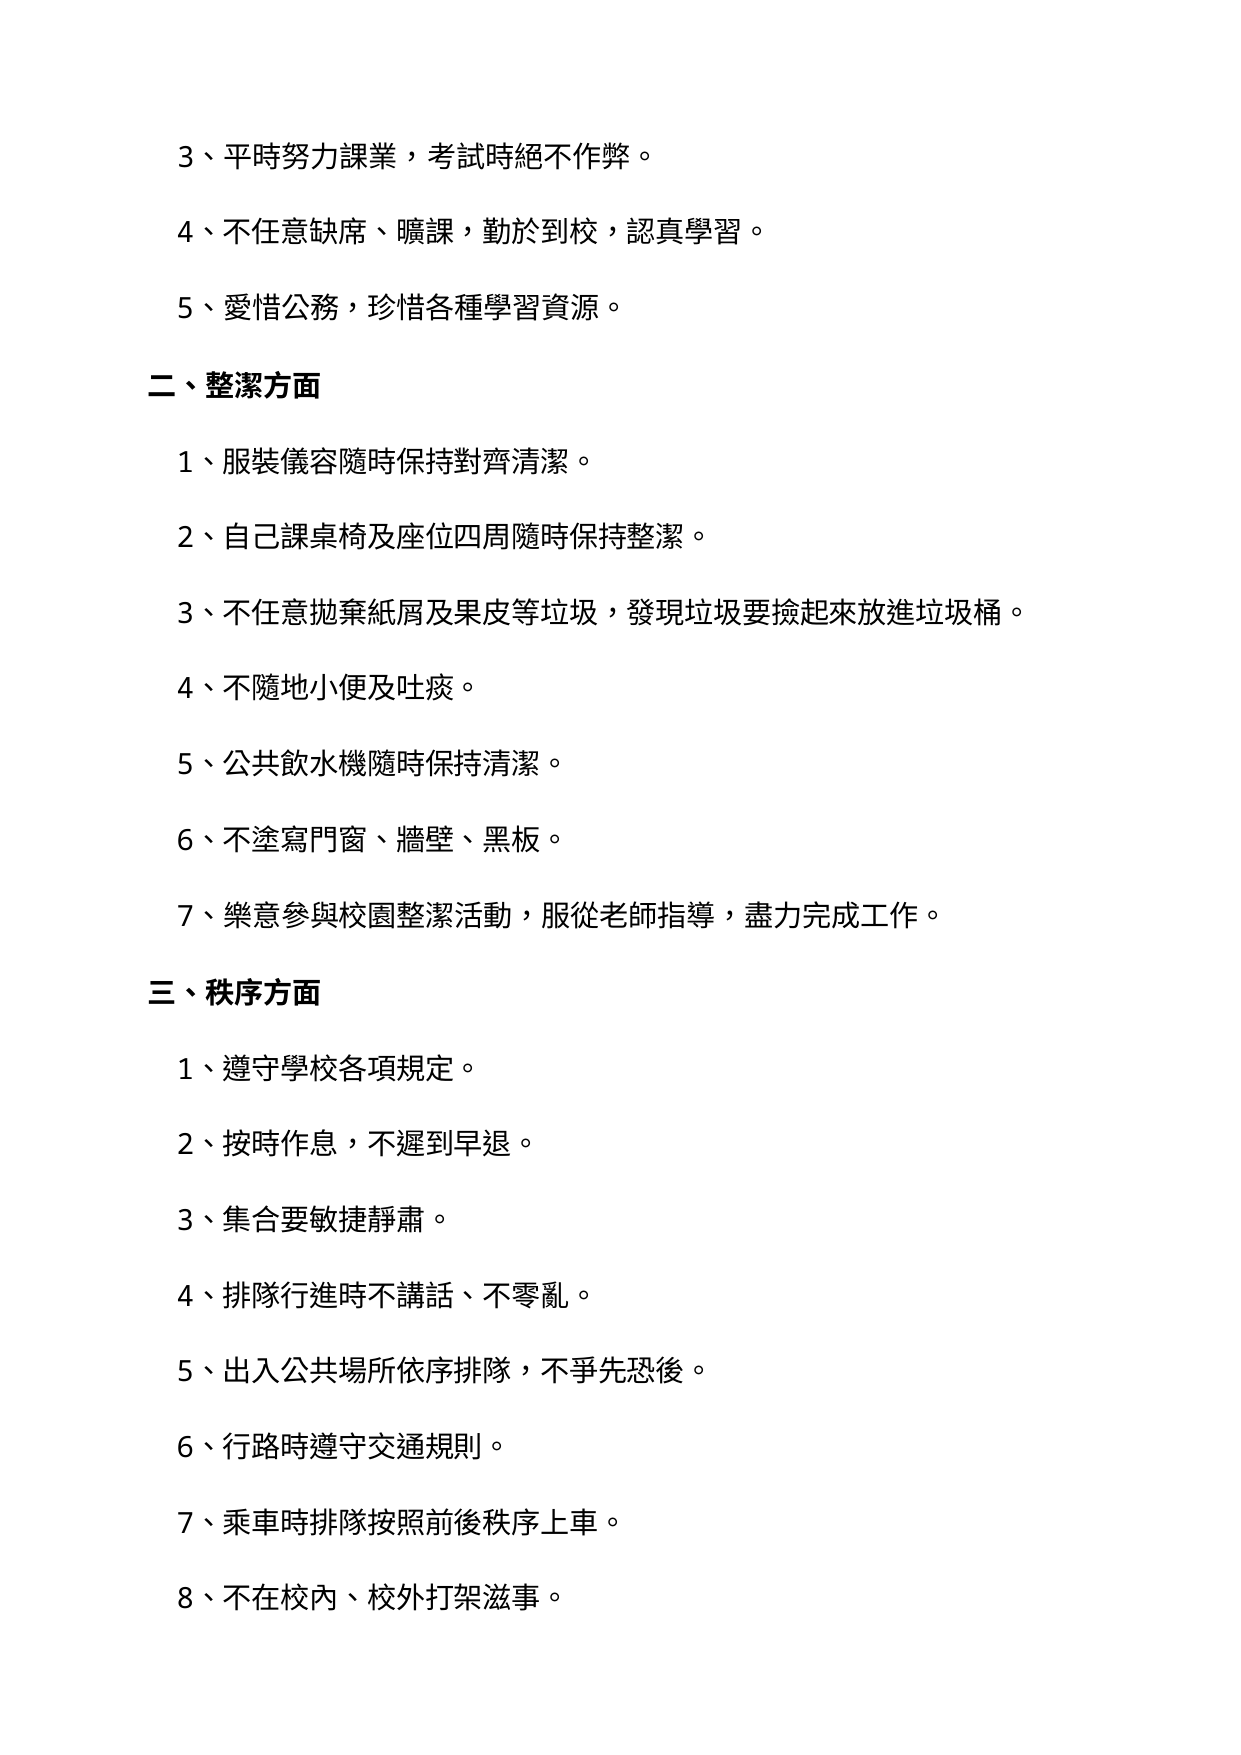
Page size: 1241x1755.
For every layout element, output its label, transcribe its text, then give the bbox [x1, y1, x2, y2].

text 2、自己課桌椅及座位四周隨時保持整潔。 [176, 513, 1141, 556]
text 1、服裝儀容隨時保持對齊清潔。 [176, 439, 1141, 480]
text 3、集合要敏捷靜肅。 [176, 1196, 1141, 1239]
text 7、乘車時排隊按照前後秩序上車。 [176, 1499, 1141, 1542]
text 6、行路時遵守交通規則。 [176, 1423, 1141, 1466]
text 8、不在校內、校外打架滋事。 [176, 1575, 1141, 1617]
text 7、樂意參與校園整潔活動，服從老師指導，盡力完成工作。三、秩序方面 [147, 892, 950, 1012]
text 4、不任意缺席、曠課，勤於到校，認真學習。 [176, 209, 1141, 251]
text 4、排隊行進時不講話、不零亂。 [176, 1272, 1141, 1314]
text 5、公共飲水機隨時保持清潔。 [176, 741, 1141, 783]
text 3、平時努力課業，考試時絕不作弊。 [177, 133, 1141, 176]
text 5、出入公共場所依序排隊，不爭先恐後。 [176, 1348, 1141, 1390]
text 5、愛惜公務，珍惜各種學習資源。二、整潔方面 [147, 285, 629, 404]
text 4、不隨地小便及吐痰。 [176, 665, 1141, 707]
text 2、按時作息，不遲到早退。 [176, 1121, 1141, 1163]
text 6、不塗寫門窗、牆壁、黑板。 [176, 816, 1141, 859]
text 1、遵守學校各項規定。 [176, 1047, 1141, 1087]
text 3、不任意拋棄紙屑及果皮等垃圾，發現垃圾要撿起來放進垃圾桶。 [176, 589, 1141, 632]
